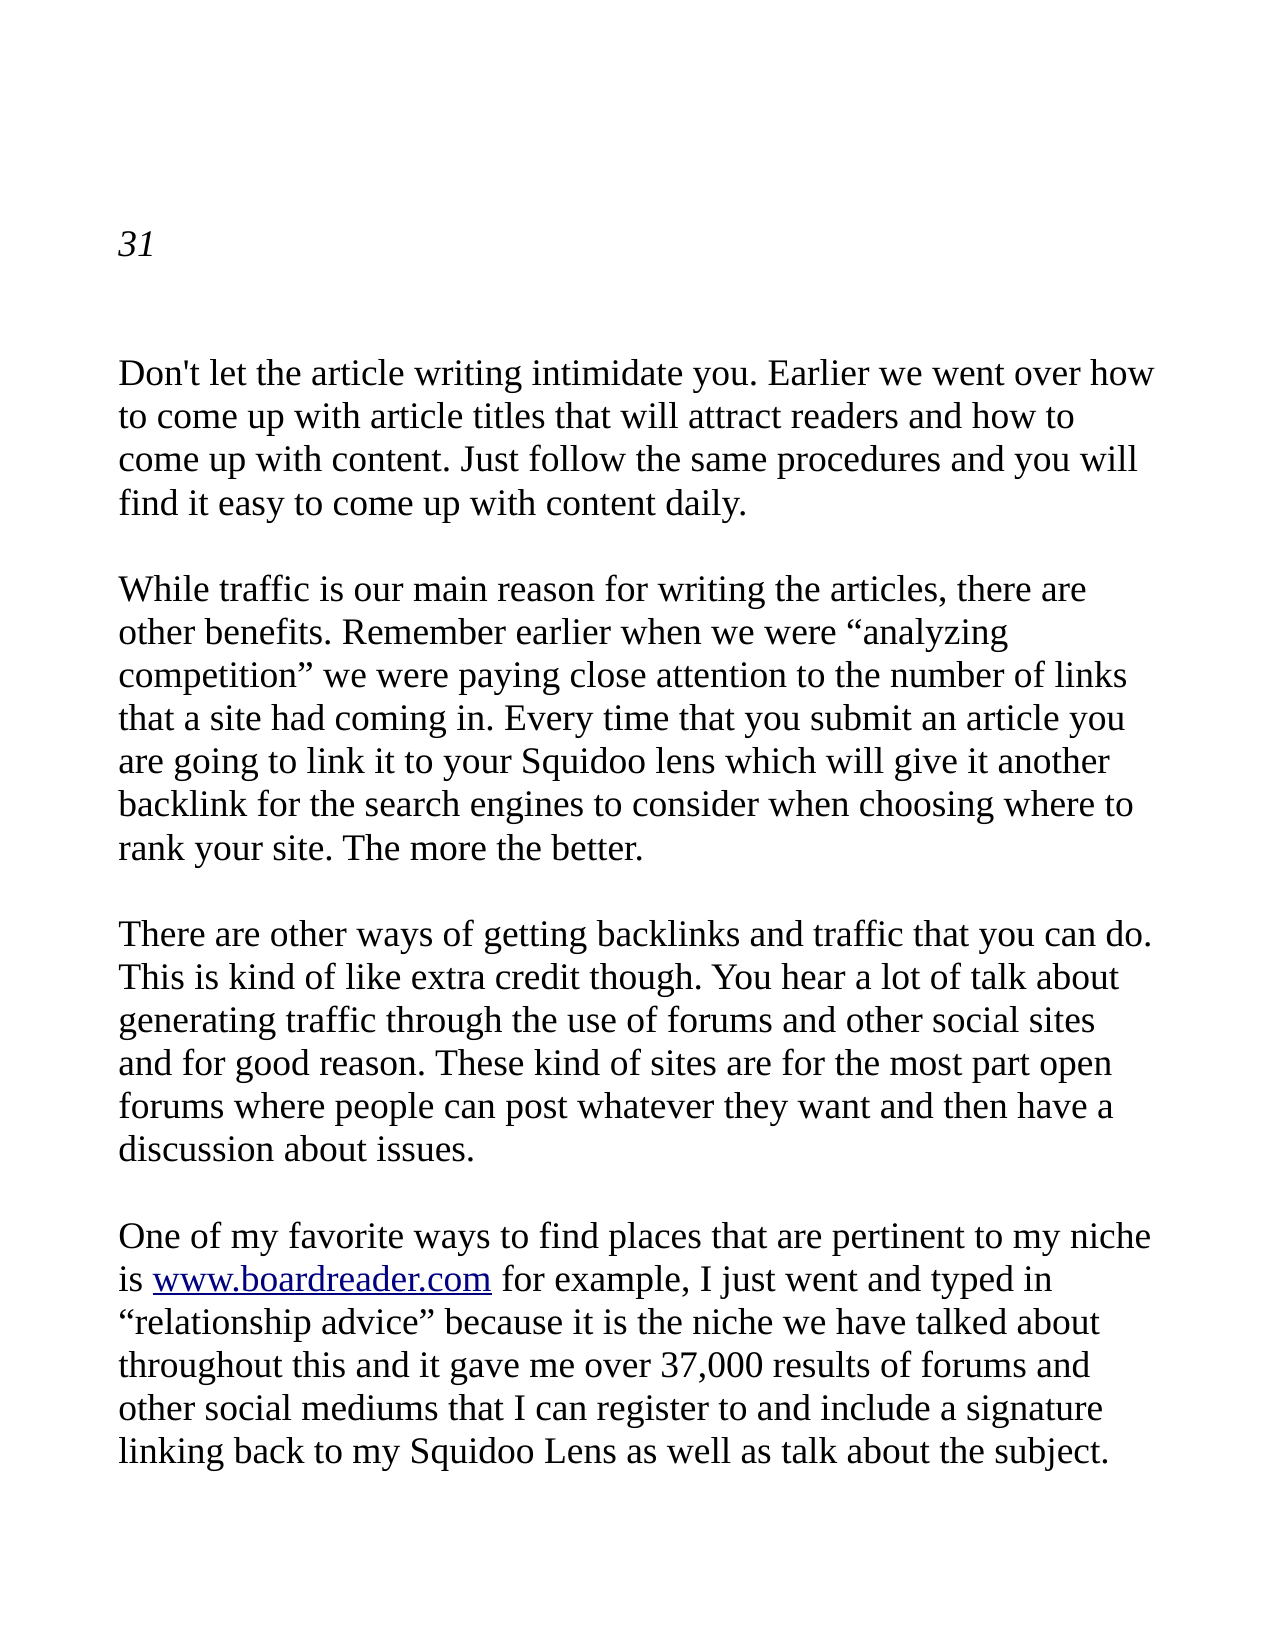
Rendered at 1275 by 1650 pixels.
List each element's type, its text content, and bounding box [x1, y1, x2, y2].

text While traffic is our main reason for writing the articles, there are other benefits. Remember earlier when we were “analyzing competition” we were paying close attention to the number of links that a site had coming in. Every time that you submit an article you are going to link it to your Squidoo lens which will give it another backlink for the search engines to consider when choosing where to rank your site. The more the better. [118, 566, 1157, 868]
text One of my favorite ways to find places that are pertinent to my niche is www.boardreader.com for example, I just went and typed in “relationship advice” because it is the niche we have talked about throughout this and it gave me over 37,000 results of forums and other social mediums that I can register to and include a signature linking back to my Squidoo Lens as well as talk about the subject. [118, 1213, 1157, 1472]
text 31 [118, 221, 1157, 264]
text Don't let the article writing intimidate you. Earlier we went over how [118, 351, 1157, 394]
text to come up with article titles that will attract readers and how to come up with content. Just follow the same procedures and you will find it easy to come up with content daily. [118, 394, 1157, 523]
text There are other ways of getting backlinks and traffic that you can do. This is kind of like extra credit though. You hear a lot of talk about generating traffic through the use of forums and other social sites and for good reason. These kind of sites are for the most part open forums where people can post whatever they want and then have a discussion about issues. [118, 911, 1157, 1170]
